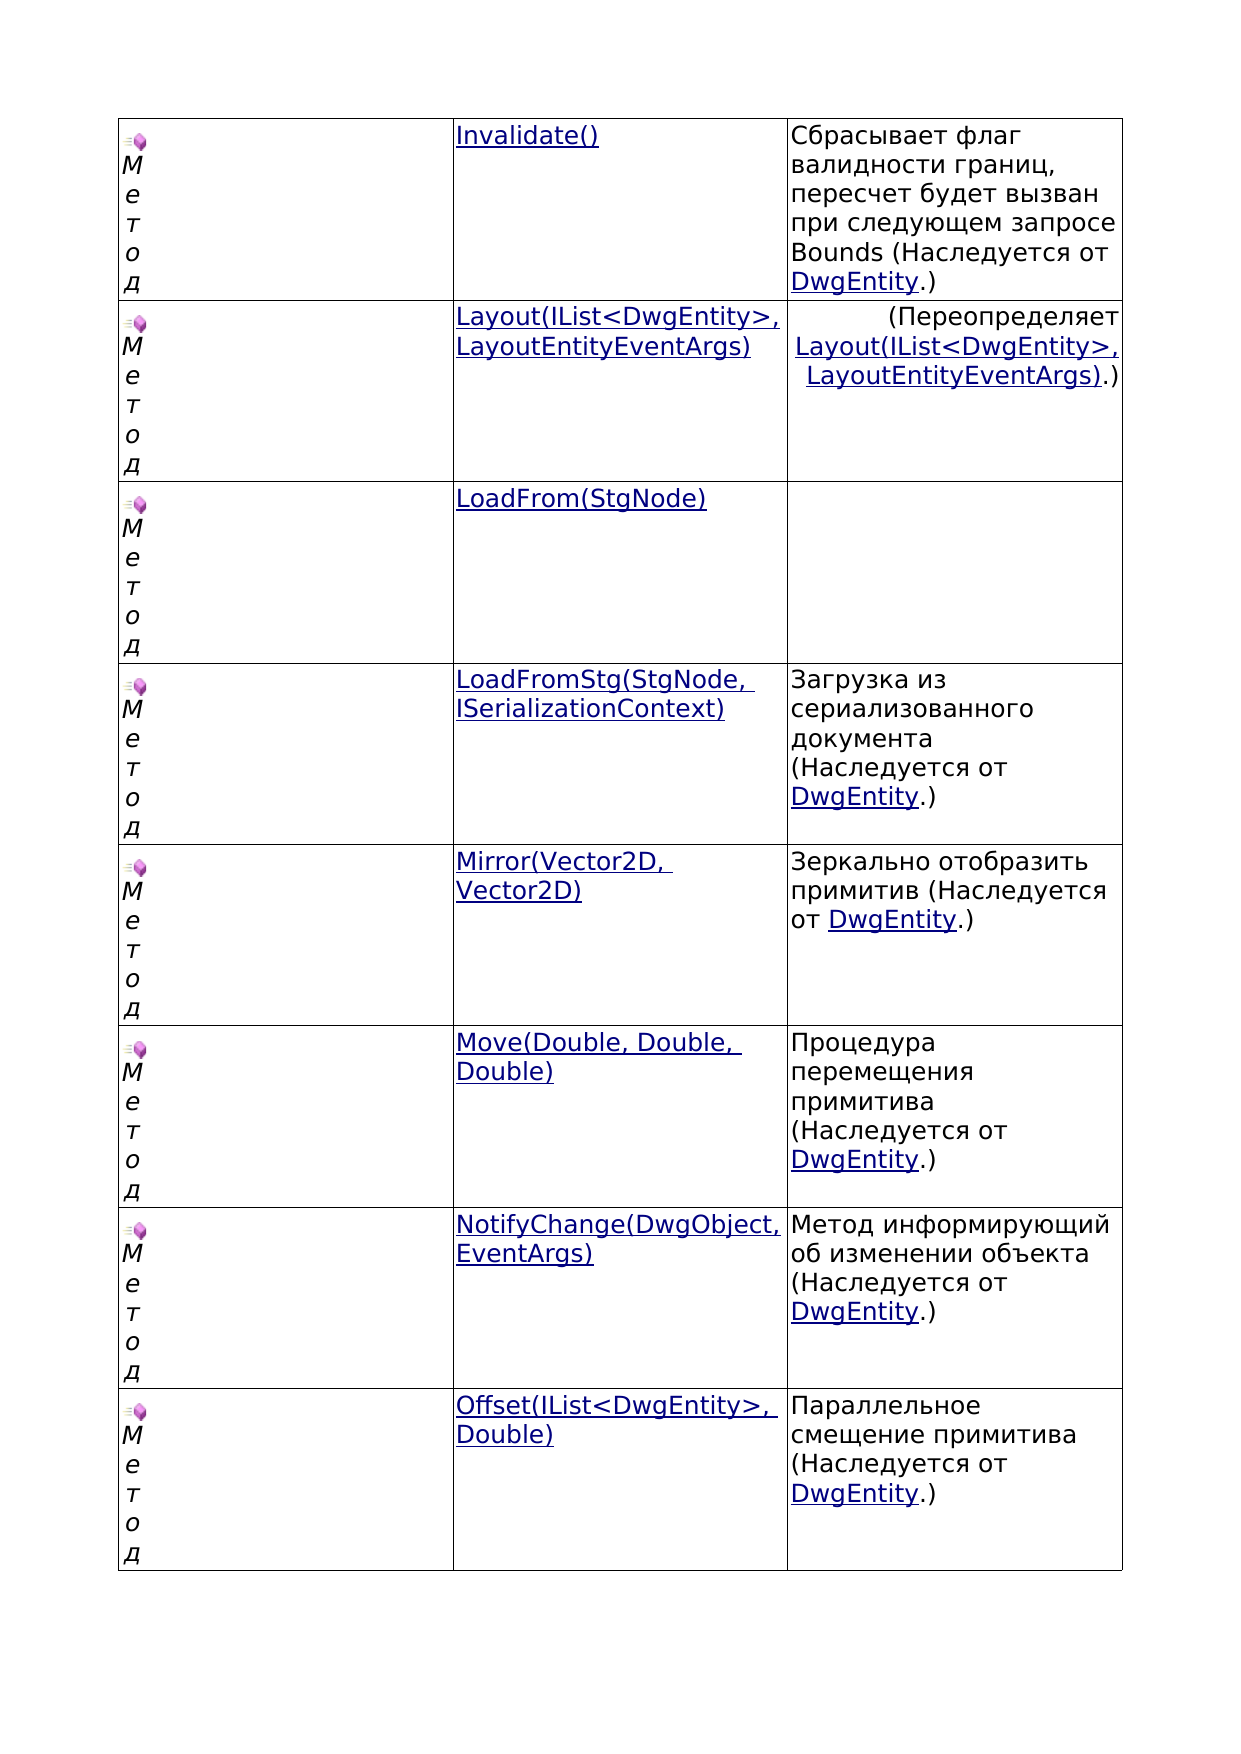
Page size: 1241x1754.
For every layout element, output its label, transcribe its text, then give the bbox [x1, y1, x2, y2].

table_cell [119, 1208, 453, 1388]
table_cell Загрузка из сериализованного документа (Наследуется от DwgEntity.) [788, 664, 1122, 844]
picture [121, 1222, 147, 1240]
table_cell [119, 664, 453, 844]
table_cell [119, 301, 453, 481]
picture [121, 1041, 147, 1059]
table_cell [119, 119, 453, 299]
table_cell (Переопределяет Layout(IList<DwgEntity>, LayoutEntityEventArgs).) [788, 301, 1122, 481]
table_cell Сбрасывает флаг валидности границ, пересчет будет вызван при следующем запросе Bounds (Наследуется от DwgEntity.) [788, 119, 1122, 299]
table_cell [119, 1389, 453, 1570]
picture [121, 315, 147, 333]
picture [121, 496, 147, 514]
picture [121, 859, 147, 877]
table_cell Процедура перемещения примитива (Наследуется от DwgEntity.) [788, 1026, 1122, 1207]
table_cell NotifyChange(DwgObject, EventArgs) [454, 1208, 787, 1388]
table_cell Offset(IList<DwgEntity>, Double) [454, 1389, 787, 1570]
table_cell [119, 482, 453, 662]
table_cell [119, 1026, 453, 1207]
table_cell Параллельное смещение примитива (Наследуется от DwgEntity.) [788, 1389, 1122, 1570]
table_cell LoadFrom(StgNode) [454, 482, 787, 662]
table_cell Mirror(Vector2D, Vector2D) [454, 845, 787, 1025]
table_cell LoadFromStg(StgNode, ISerializationContext) [454, 664, 787, 844]
table_cell [119, 845, 453, 1025]
table_cell Invalidate() [454, 119, 787, 299]
picture [121, 1403, 147, 1421]
picture [121, 133, 147, 151]
table_cell Метод информирующий об изменении объекта (Наследуется от DwgEntity.) [788, 1208, 1122, 1388]
table_cell [788, 482, 1122, 662]
table_cell Зеркально отобразить примитив (Наследуется от DwgEntity.) [788, 845, 1122, 1025]
table_cell Layout(IList<DwgEntity>, LayoutEntityEventArgs) [454, 301, 787, 481]
picture [121, 678, 147, 696]
table_cell Move(Double, Double, Double) [454, 1026, 787, 1207]
